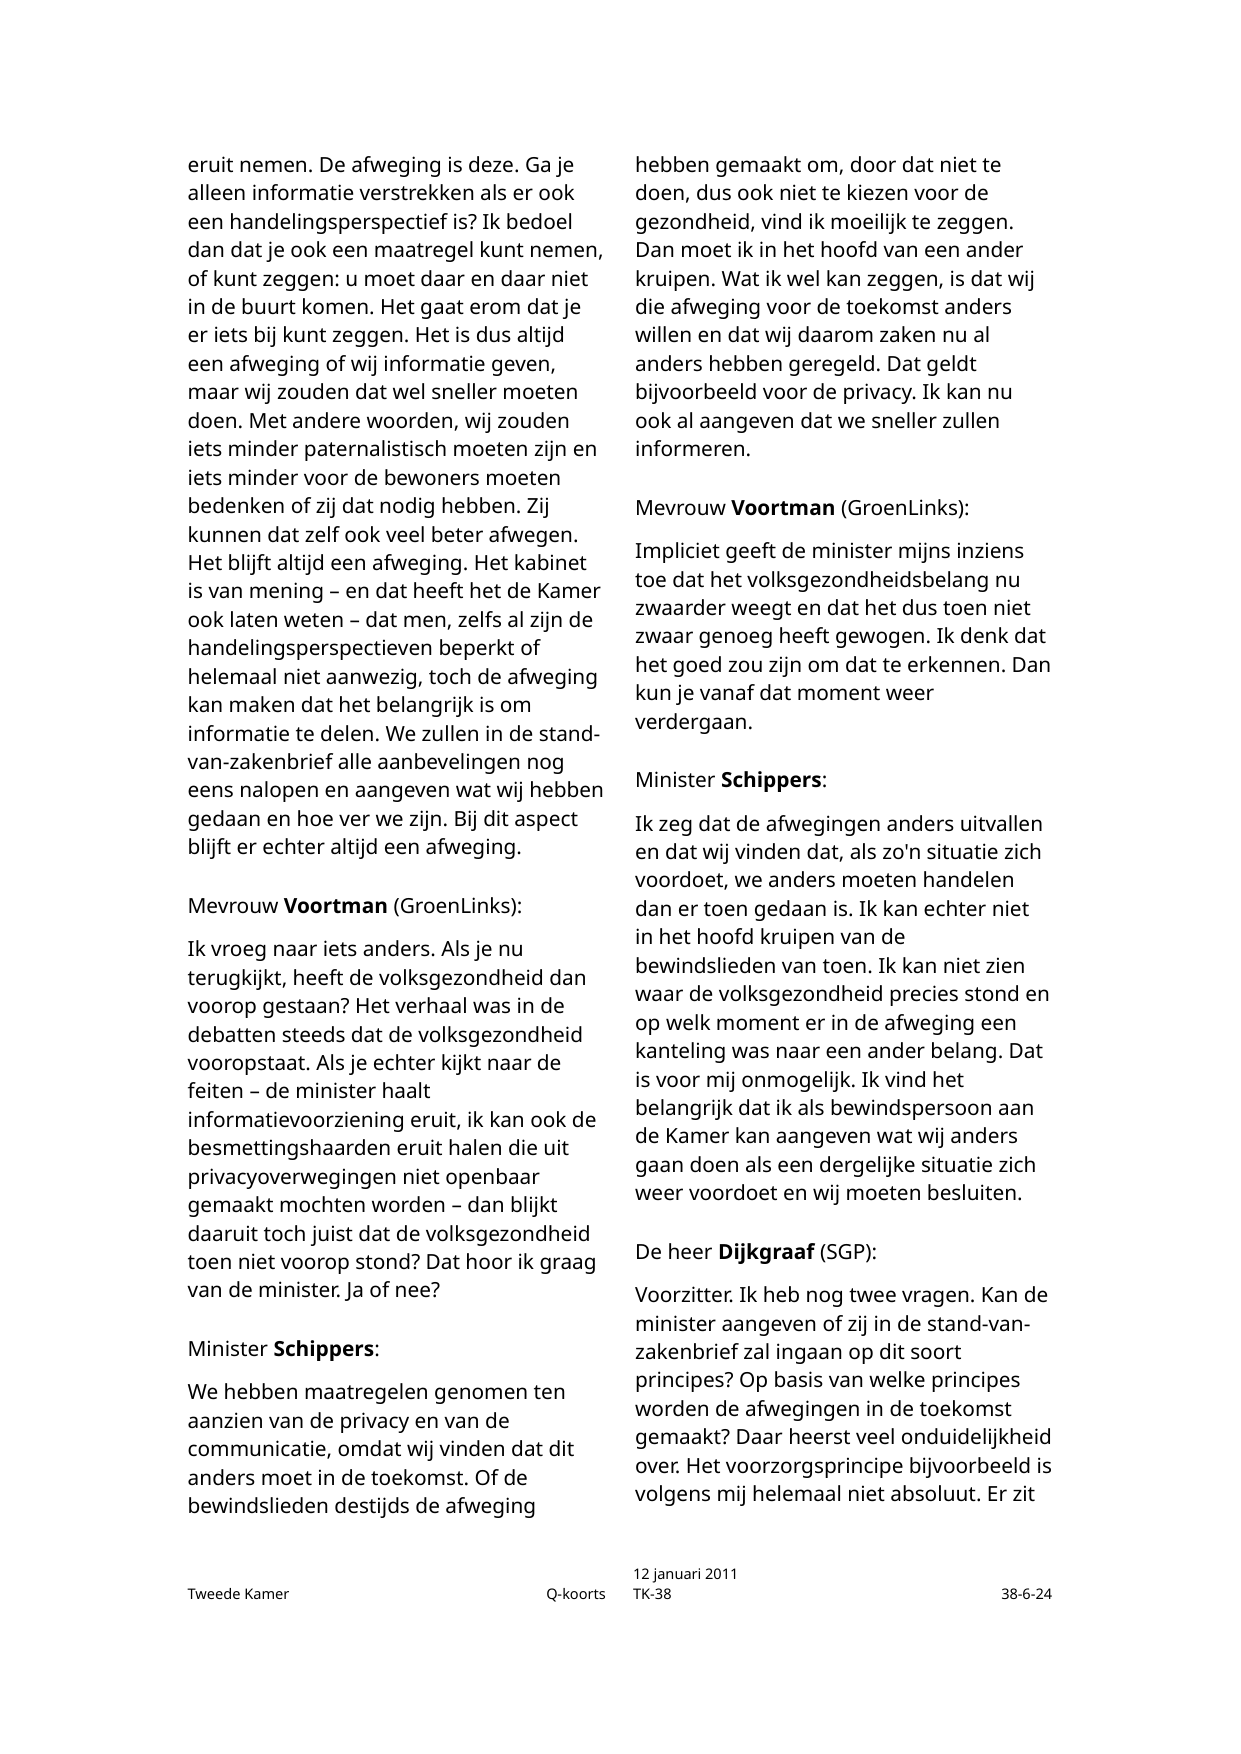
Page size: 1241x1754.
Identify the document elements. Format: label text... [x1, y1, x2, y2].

text Mevrouw Voortman (GroenLinks): [635, 493, 1053, 521]
text De heer Dijkgraaf (SGP): [635, 1237, 1053, 1265]
text We hebben maatregelen genomen ten aanzien van de privacy en van de communicatie, omdat wij vinden dat dit anders moet in de toekomst. Of de bewindslieden destijds de afweging [187, 1377, 605, 1520]
text Ik vroeg naar iets anders. Als je nu terugkijkt, heeft de volksgezondheid dan voorop gestaan? Het verhaal was in de debatten steeds dat de volksgezondheid vooropstaat. Als je echter kijkt naar de feiten – de minister haalt informatievoorziening eruit, ik kan ook de besmettingshaarden eruit halen die uit privacyoverwegingen niet openbaar gemaakt mochten worden – dan blijkt daaruit toch juist dat de volksgezondheid toen niet voorop stond? Dat hoor ik graag van de minister. Ja of nee? [187, 934, 605, 1304]
text Ik zeg dat de afwegingen anders uitvallen en dat wij vinden dat, als zo'n situatie zich voordoet, we anders moeten handelen dan er toen gedaan is. Ik kan echter niet in het hoofd kruipen van de bewindslieden van toen. Ik kan niet zien waar de volksgezondheid precies stond en op welk moment er in de afweging een kanteling was naar een ander belang. Dat is voor mij onmogelijk. Ik vind het belangrijk dat ik als bewindspersoon aan de Kamer kan aangeven wat wij anders gaan doen als een dergelijke situatie zich weer voordoet en wij moeten besluiten. [635, 809, 1053, 1207]
text hebben gemaakt om, door dat niet te doen, dus ook niet te kiezen voor de gezondheid, vind ik moeilijk te zeggen. Dan moet ik in het hoofd van een ander kruipen. Wat ik wel kan zeggen, is dat wij die afweging voor de toekomst anders willen en dat wij daarom zaken nu al anders hebben geregeld. Dat geldt bijvoorbeeld voor de privacy. Ik kan nu ook al aangeven dat we sneller zullen informeren. [635, 150, 1053, 463]
text Minister Schippers: [187, 1334, 605, 1362]
text eruit nemen. De afweging is deze. Ga je alleen informatie verstrekken als er ook een handelingsperspectief is? Ik bedoel dan dat je ook een maatregel kunt nemen, of kunt zeggen: u moet daar en daar niet in de buurt komen. Het gaat erom dat je er iets bij kunt zeggen. Het is dus altijd een afweging of wij informatie geven, maar wij zouden dat wel sneller moeten doen. Met andere woorden, wij zouden iets minder paternalistisch moeten zijn en iets minder voor de bewoners moeten bedenken of zij dat nodig hebben. Zij kunnen dat zelf ook veel beter afwegen. Het blijft altijd een afweging. Het kabinet is van mening – en dat heeft het de Kamer ook laten weten – dat men, zelfs al zijn de handelingsperspectieven beperkt of helemaal niet aanwezig, toch de afweging kan maken dat het belangrijk is om informatie te delen. We zullen in de stand-van-zakenbrief alle aanbevelingen nog eens nalopen en aangeven wat wij hebben gedaan en hoe ver we zijn. Bij dit aspect blijft er echter altijd een afweging. [187, 150, 605, 861]
text Impliciet geeft de minister mijns inziens toe dat het volksgezondheidsbelang nu zwaarder weegt en dat het dus toen niet zwaar genoeg heeft gewogen. Ik denk dat het goed zou zijn om dat te erkennen. Dan kun je vanaf dat moment weer verdergaan. [635, 536, 1053, 735]
text Minister Schippers: [635, 765, 1053, 794]
text Voorzitter. Ik heb nog twee vragen. Kan de minister aangeven of zij in de stand-van-zakenbrief zal ingaan op dit soort principes? Op basis van welke principes worden de afwegingen in de toekomst gemaakt? Daar heerst veel onduidelijkheid over. Het voorzorgsprincipe bijvoorbeeld is volgens mij helemaal niet absoluut. Er zit [635, 1280, 1053, 1508]
text Mevrouw Voortman (GroenLinks): [187, 891, 605, 919]
